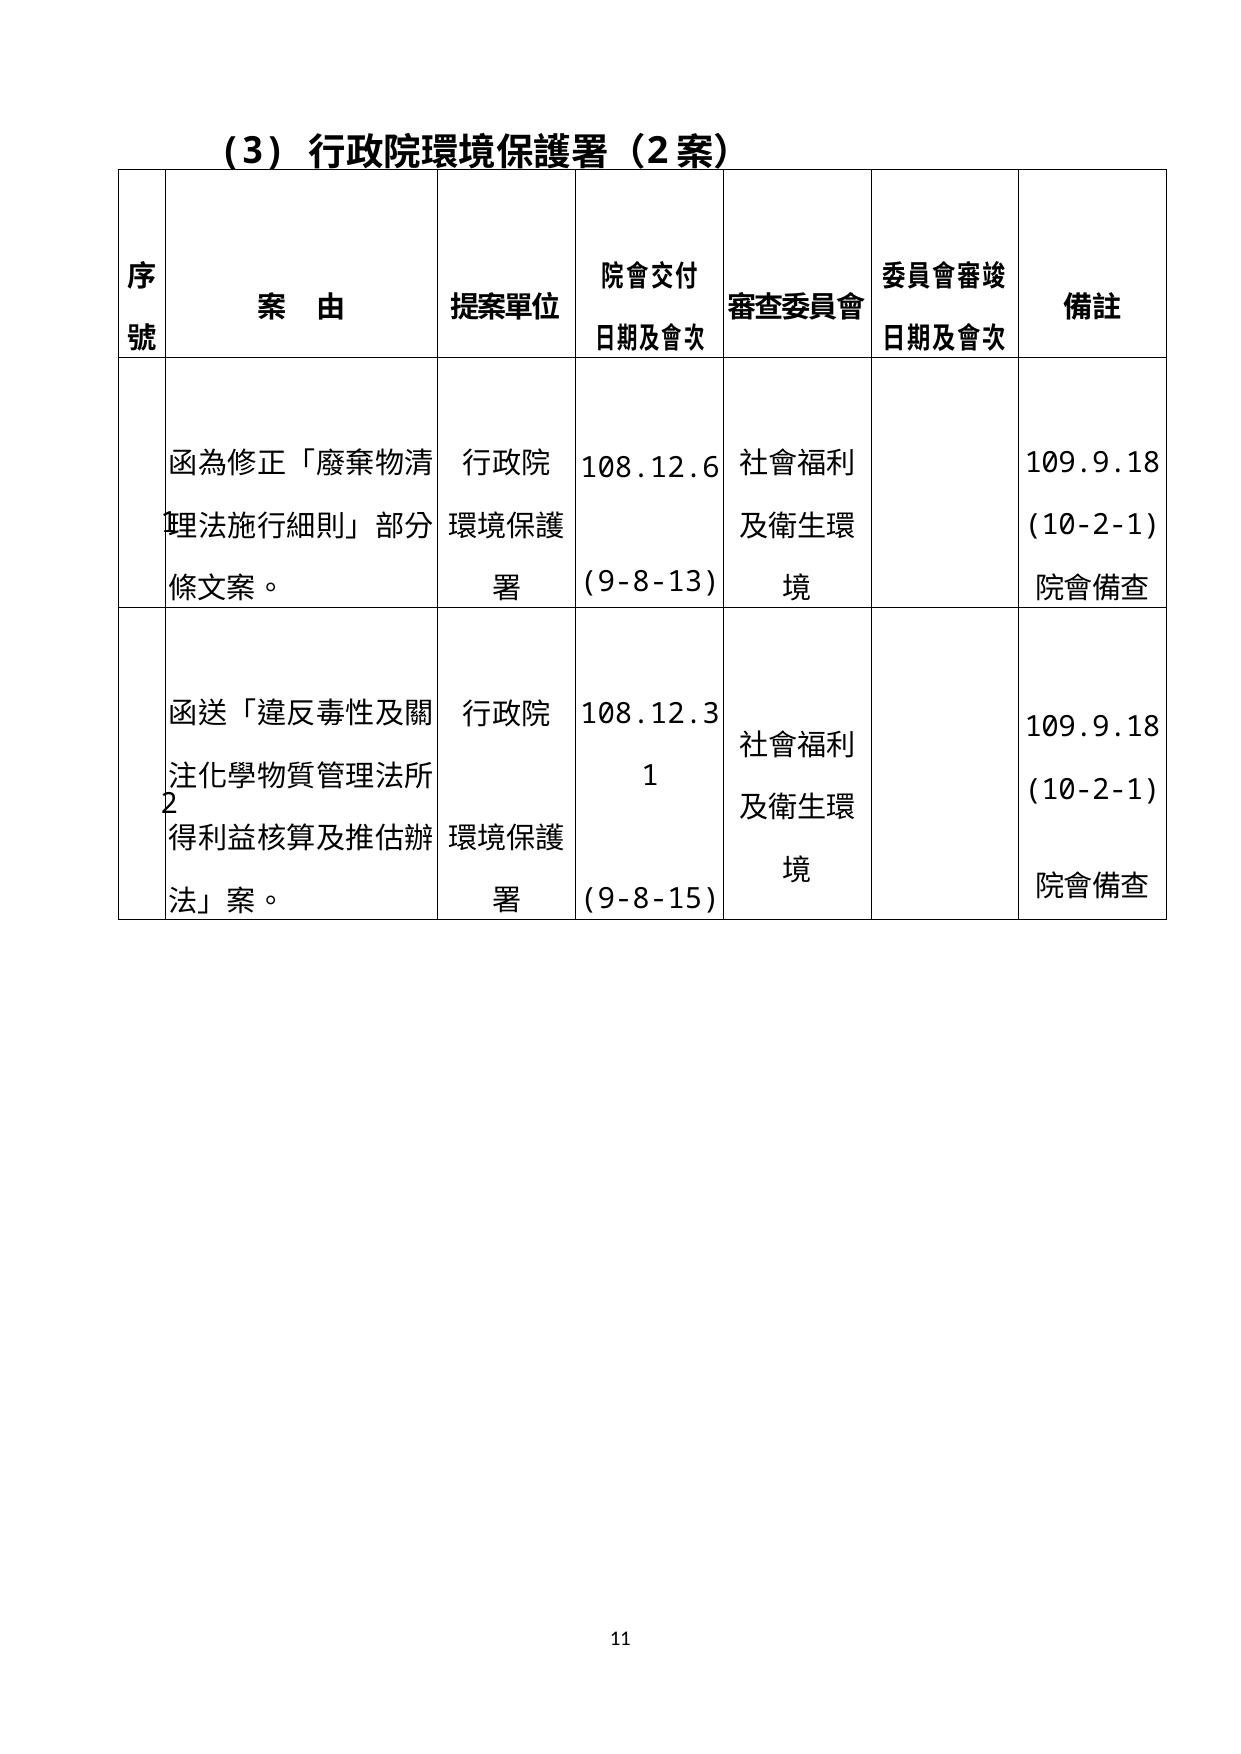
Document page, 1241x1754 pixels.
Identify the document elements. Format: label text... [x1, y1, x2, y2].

table_cell [872, 608, 1018, 919]
table_cell 社會福利及衛生環境 [724, 358, 871, 607]
table_header 序號 [119, 170, 165, 357]
table_cell 108.12.31 (9-8-15) [576, 608, 723, 919]
table_header 備註 [1019, 170, 1166, 357]
table_header 案 由 [166, 170, 437, 357]
table_cell 函為修正「廢棄物清理法施行細則」部分條文案。 [166, 358, 437, 607]
table_cell 108.12.6 (9-8-13) [576, 358, 723, 607]
table_cell 109.9.18 (10-2-1) 院會備查 [1019, 358, 1166, 607]
table_header 審查委員會 [724, 170, 871, 357]
list 行政院環境保護署（2案） [218, 107, 1122, 169]
table_cell 行政院 環境保護署 [438, 608, 575, 919]
table_header 委員會審竣 日期及會次 [872, 170, 1018, 357]
table_cell 社會福利及衛生環境 [724, 608, 871, 919]
table_header 院會交付 日期及會次 [576, 170, 723, 357]
table_cell [119, 358, 165, 607]
table_cell [872, 358, 1018, 607]
table_cell [119, 608, 165, 919]
table_cell 109.9.18 (10-2-1) 院會備查 [1019, 608, 1166, 919]
table_header 提案單位 [438, 170, 575, 357]
table_cell 函送「違反毒性及關注化學物質管理法所得利益核算及推估辦法」案。 [166, 608, 437, 919]
table_cell 行政院 環境保護署 [438, 358, 575, 607]
